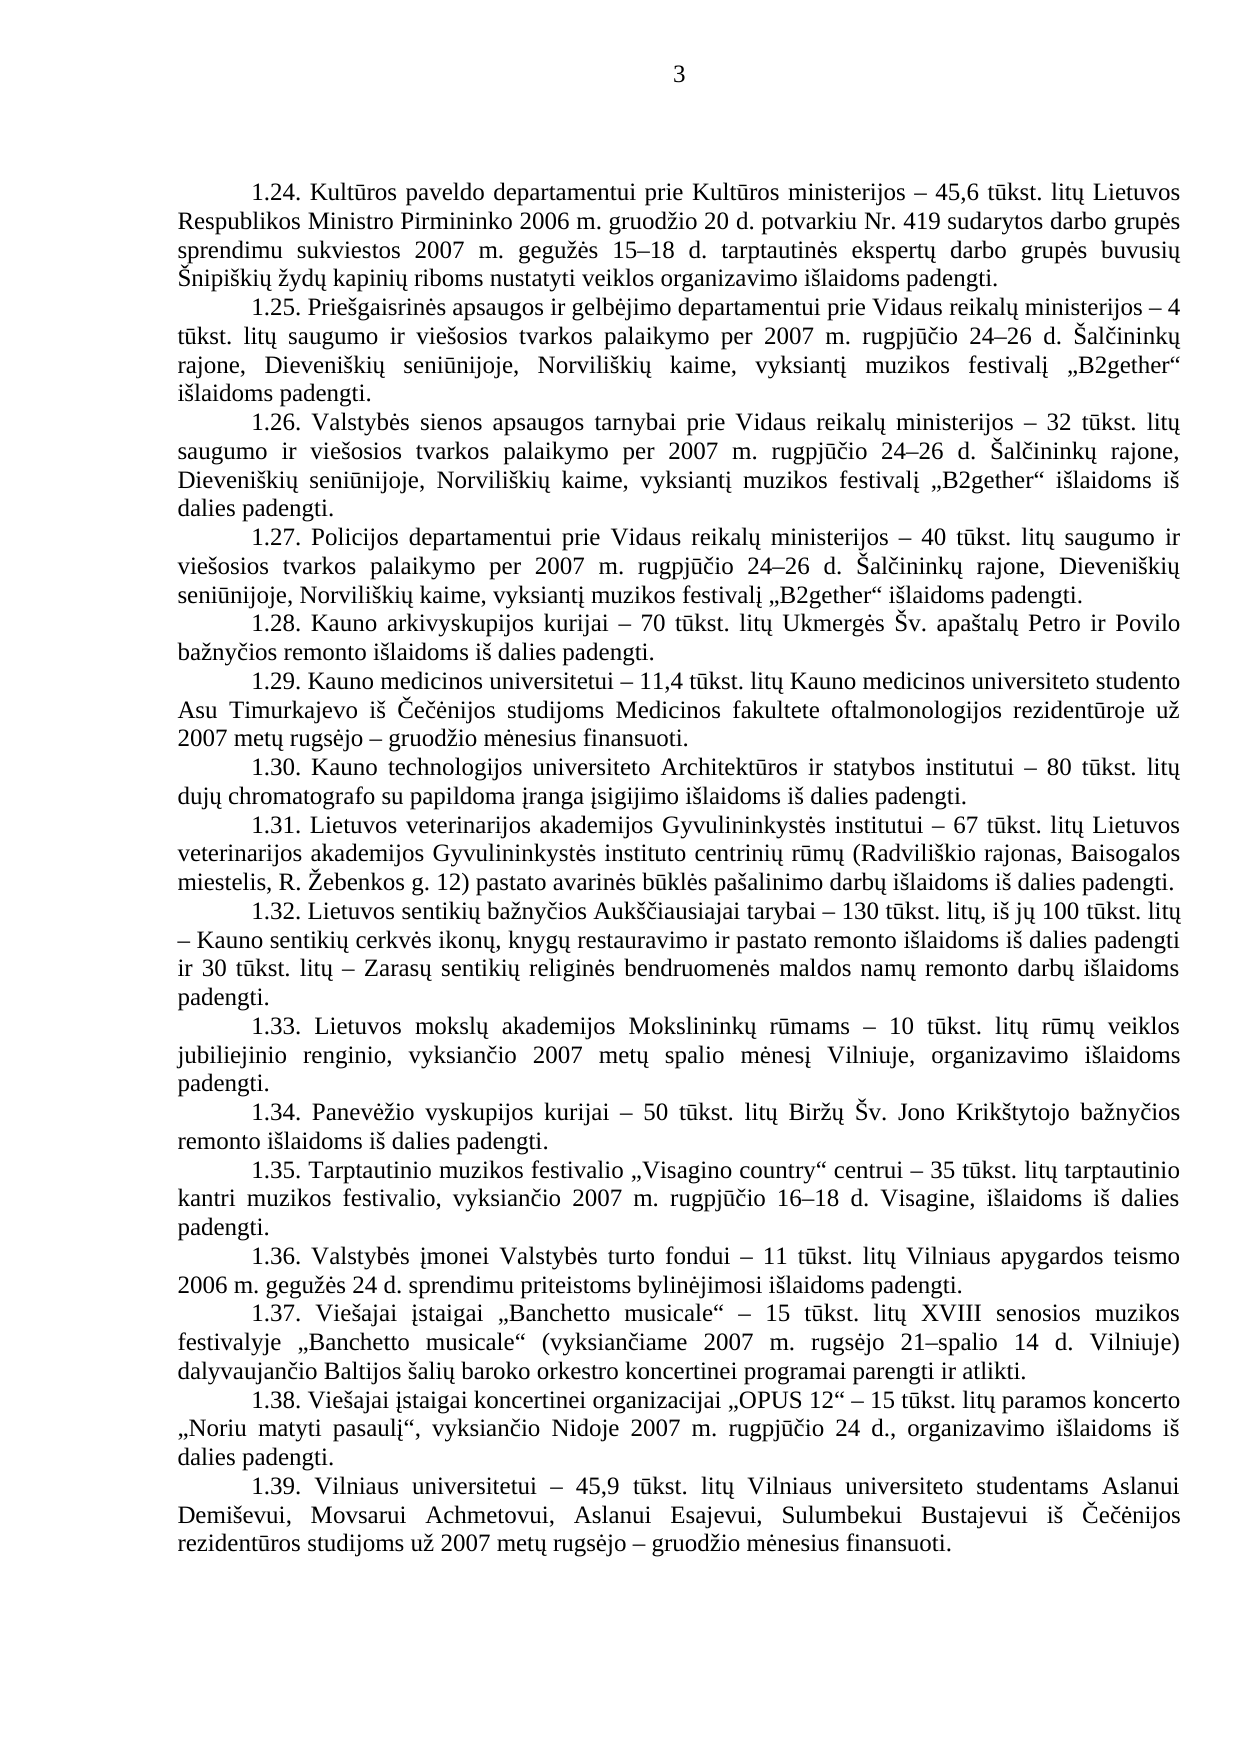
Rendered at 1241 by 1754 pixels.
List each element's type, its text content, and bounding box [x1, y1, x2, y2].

text 1.30. Kauno technologijos universiteto Architektūros ir statybos institutui – 80 tūkst. litų dujų chromatografo su papildoma įranga įsigijimo išlaidoms iš dalies padengti. [177, 752, 1181, 810]
text 1.33. Lietuvos mokslų akademijos Mokslininkų rūmams – 10 tūkst. litų rūmų veiklos jubiliejinio renginio, vyksiančio 2007 metų spalio mėnesį Vilniuje, organizavimo išlaidoms padengti. [177, 1011, 1181, 1097]
text 1.32. Lietuvos sentikių bažnyčios Aukščiausiajai tarybai – 130 tūkst. litų, iš jų 100 tūkst. litų – Kauno sentikių cerkvės ikonų, knygų restauravimo ir pastato remonto išlaidoms iš dalies padengti ir 30 tūkst. litų – Zarasų sentikių religinės bendruomenės maldos namų remonto darbų išlaidoms padengti. [177, 896, 1181, 1011]
text 1.25. Priešgaisrinės apsaugos ir gelbėjimo departamentui prie Vidaus reikalų ministerijos – 4 tūkst. litų saugumo ir viešosios tvarkos palaikymo per 2007 m. rugpjūčio 24–26 d. Šalčininkų rajone, Dieveniškių seniūnijoje, Norviliškių kaime, vyksiantį muzikos festivalį „B2gether“ išlaidoms padengti. [177, 292, 1181, 407]
text 1.29. Kauno medicinos universitetui – 11,4 tūkst. litų Kauno medicinos universiteto studento Asu Timurkajevo iš Čečėnijos studijoms Medicinos fakultete oftalmonologijos rezidentūroje už 2007 metų rugsėjo – gruodžio mėnesius finansuoti. [177, 666, 1181, 752]
text 1.38. Viešajai įstaigai koncertinei organizacijai „OPUS 12“ – 15 tūkst. litų paramos koncerto „Noriu matyti pasaulį“, vyksiančio Nidoje 2007 m. rugpjūčio 24 d., organizavimo išlaidoms iš dalies padengti. [177, 1385, 1181, 1471]
text 1.24. Kultūros paveldo departamentui prie Kultūros ministerijos – 45,6 tūkst. litų Lietuvos Respublikos Ministro Pirmininko 2006 m. gruodžio 20 d. potvarkiu Nr. 419 sudarytos darbo grupės sprendimu sukviestos 2007 m. gegužės 15–18 d. tarptautinės ekspertų darbo grupės buvusių Šnipiškių žydų kapinių riboms nustatyti veiklos organizavimo išlaidoms padengti. [177, 177, 1181, 292]
text 1.28. Kauno arkivyskupijos kurijai – 70 tūkst. litų Ukmergės Šv. apaštalų Petro ir Povilo bažnyčios remonto išlaidoms iš dalies padengti. [177, 608, 1181, 666]
text 1.37. Viešajai įstaigai „Banchetto musicale“ – 15 tūkst. litų XVIII senosios muzikos festivalyje „Banchetto musicale“ (vyksiančiame 2007 m. rugsėjo 21–spalio 14 d. Vilniuje) dalyvaujančio Baltijos šalių baroko orkestro koncertinei programai parengti ir atlikti. [177, 1298, 1181, 1385]
text 1.27. Policijos departamentui prie Vidaus reikalų ministerijos – 40 tūkst. litų saugumo ir viešosios tvarkos palaikymo per 2007 m. rugpjūčio 24–26 d. Šalčininkų rajone, Dieveniškių seniūnijoje, Norviliškių kaime, vyksiantį muzikos festivalį „B2gether“ išlaidoms padengti. [177, 522, 1181, 608]
text 1.31. Lietuvos veterinarijos akademijos Gyvulininkystės institutui – 67 tūkst. litų Lietuvos veterinarijos akademijos Gyvulininkystės instituto centrinių rūmų (Radviliškio rajonas, Baisogalos miestelis, R. Žebenkos g. 12) pastato avarinės būklės pašalinimo darbų išlaidoms iš dalies padengti. [177, 810, 1181, 896]
text 1.34. Panevėžio vyskupijos kurijai – 50 tūkst. litų Biržų Šv. Jono Krikštytojo bažnyčios remonto išlaidoms iš dalies padengti. [177, 1097, 1181, 1155]
text 1.36. Valstybės įmonei Valstybės turto fondui – 11 tūkst. litų Vilniaus apygardos teismo 2006 m. gegužės 24 d. sprendimu priteistoms bylinėjimosi išlaidoms padengti. [177, 1241, 1181, 1298]
text 1.26. Valstybės sienos apsaugos tarnybai prie Vidaus reikalų ministerijos – 32 tūkst. litų saugumo ir viešosios tvarkos palaikymo per 2007 m. rugpjūčio 24–26 d. Šalčininkų rajone, Dieveniškių seniūnijoje, Norviliškių kaime, vyksiantį muzikos festivalį „B2gether“ išlaidoms iš dalies padengti. [177, 407, 1181, 522]
text 1.35. Tarptautinio muzikos festivalio „Visagino country“ centrui – 35 tūkst. litų tarptautinio kantri muzikos festivalio, vyksiančio 2007 m. rugpjūčio 16–18 d. Visagine, išlaidoms iš dalies padengti. [177, 1155, 1181, 1241]
text 1.39. Vilniaus universitetui – 45,9 tūkst. litų Vilniaus universiteto studentams Aslanui Demiševui, Movsarui Achmetovui, Aslanui Esajevui, Sulumbekui Bustajevui iš Čečėnijos rezidentūros studijoms už 2007 metų rugsėjo – gruodžio mėnesius finansuoti. [177, 1471, 1181, 1557]
